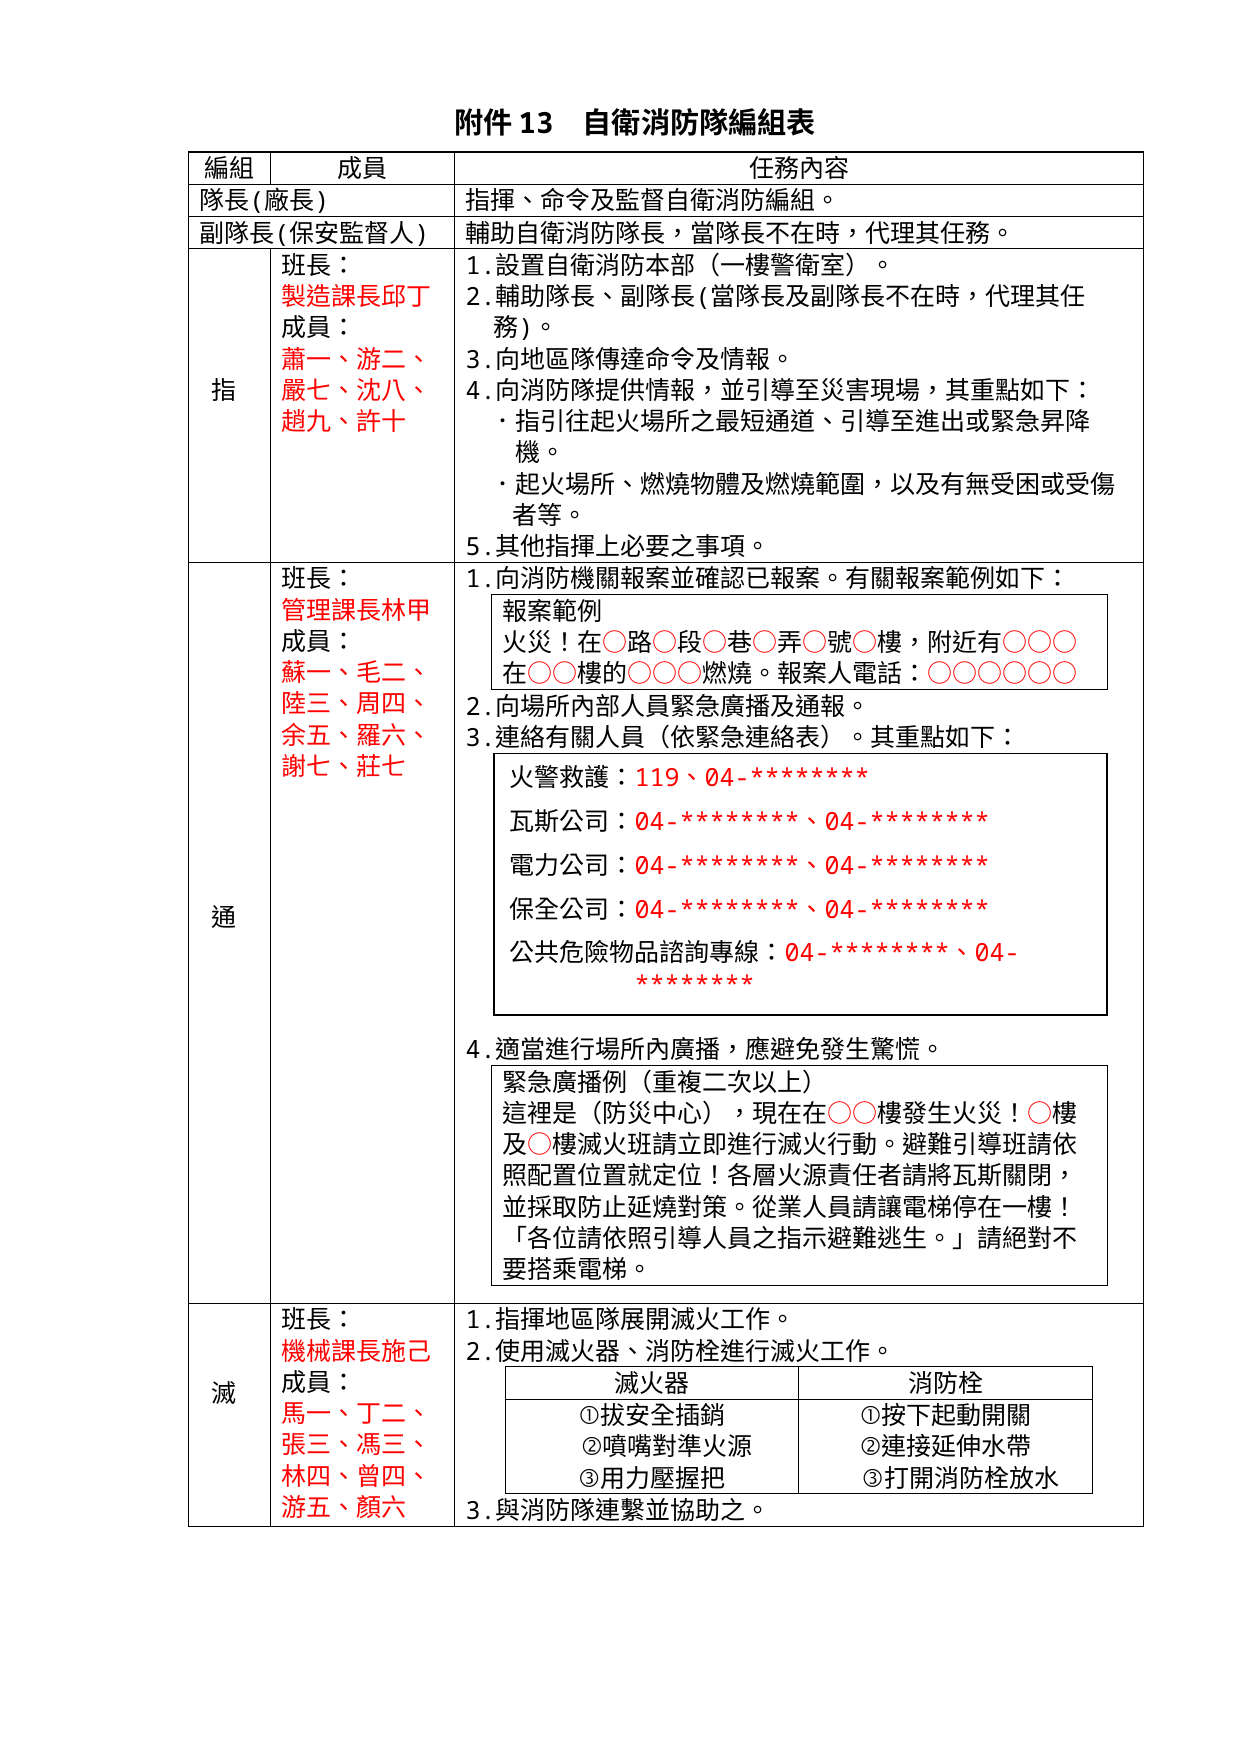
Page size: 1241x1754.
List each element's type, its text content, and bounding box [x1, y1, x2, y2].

table_cell 滅火班 [189, 1304, 270, 1526]
table_cell 指揮班 [189, 249, 270, 562]
table_cell 副隊長(保安監督人) [443, 217, 454, 248]
table_header 滅火器 [506, 1367, 516, 1398]
table_header 編組 [189, 153, 199, 184]
table_header 成員 [443, 153, 454, 184]
table_cell 班長： 管理課長林甲 成員： 蘇一、毛二、陸三、周四、余五、羅六、謝七、莊七 [271, 563, 454, 1303]
table_cell 按下起動開關 連接延伸水帶 打開消防栓放水 [1081, 1400, 1092, 1493]
table_cell 1.指揮地區隊展開滅火工作。 2.使用滅火器、消防栓進行滅火工作。 3.與消防隊連繫並協助之。 [1093, 1304, 1143, 1526]
table_header 消防栓 [1081, 1367, 1092, 1398]
table_cell 1.向消防機關報案並確認已報案。有關報案範例如下： 2.向場所內部人員緊急廣播及通報。 3.連絡有關人員（依緊急連絡表）。其重點如下： 4.適當進行場所內廣播，應避免發生驚慌。 [455, 563, 1143, 1303]
table_cell 通報班 [189, 563, 270, 1303]
table_cell 按下起動開關 連接延伸水帶 打開消防栓放水 [799, 1400, 809, 1493]
table_header 任務內容 [1132, 153, 1143, 184]
table_header 消防栓 [799, 1367, 809, 1398]
table_cell 隊長(廠長) [189, 185, 199, 216]
table_cell 隊長(廠長) [443, 185, 454, 216]
table_header 成員 [271, 153, 281, 184]
table_header 滅火器 [787, 1367, 798, 1398]
table_cell 1.指揮地區隊展開滅火工作。 2.使用滅火器、消防栓進行滅火工作。 3.與消防隊連繫並協助之。 [455, 1304, 505, 1526]
table_cell 班長： 機械課長施己 成員： 馬一、丁二、張三、馮三、林四、曾四、游五、顏六 [271, 1304, 454, 1526]
table_cell 指揮、命令及監督自衛消防編組。 [455, 185, 465, 216]
table_header 編組 [259, 153, 270, 184]
table_cell 1.設置自衛消防本部（一樓警衛室）。 2.輔助隊長、副隊長(當隊長及副隊長不在時，代理其任務)。 3.向地區隊傳達命令及情報。 4.向消防隊提供情報，並引導至災害現場，其重點如下： ．指引往起火場所之最短通道、引導至進出或緊急昇降機。 ．起火場所、燃燒物體及燃燒範圍，以及有無受困或受傷者等。 5.其他指揮上必要之事項。 [1132, 249, 1143, 562]
table_cell 拔安全插銷 噴嘴對準火源 用力壓握把 [506, 1400, 516, 1493]
table_header 任務內容 [455, 153, 465, 184]
table_cell 指揮、命令及監督自衛消防編組。 [1132, 185, 1143, 216]
text 附件13 自衛消防隊編組表 [177, 100, 1092, 142]
table_cell 副隊長(保安監督人) [189, 217, 199, 248]
table_cell 拔安全插銷 噴嘴對準火源 用力壓握把 [787, 1400, 798, 1493]
table_cell 班長： 製造課長邱丁 成員： 蕭一、游二、嚴七、沈八、趙九、許十 [271, 249, 454, 562]
